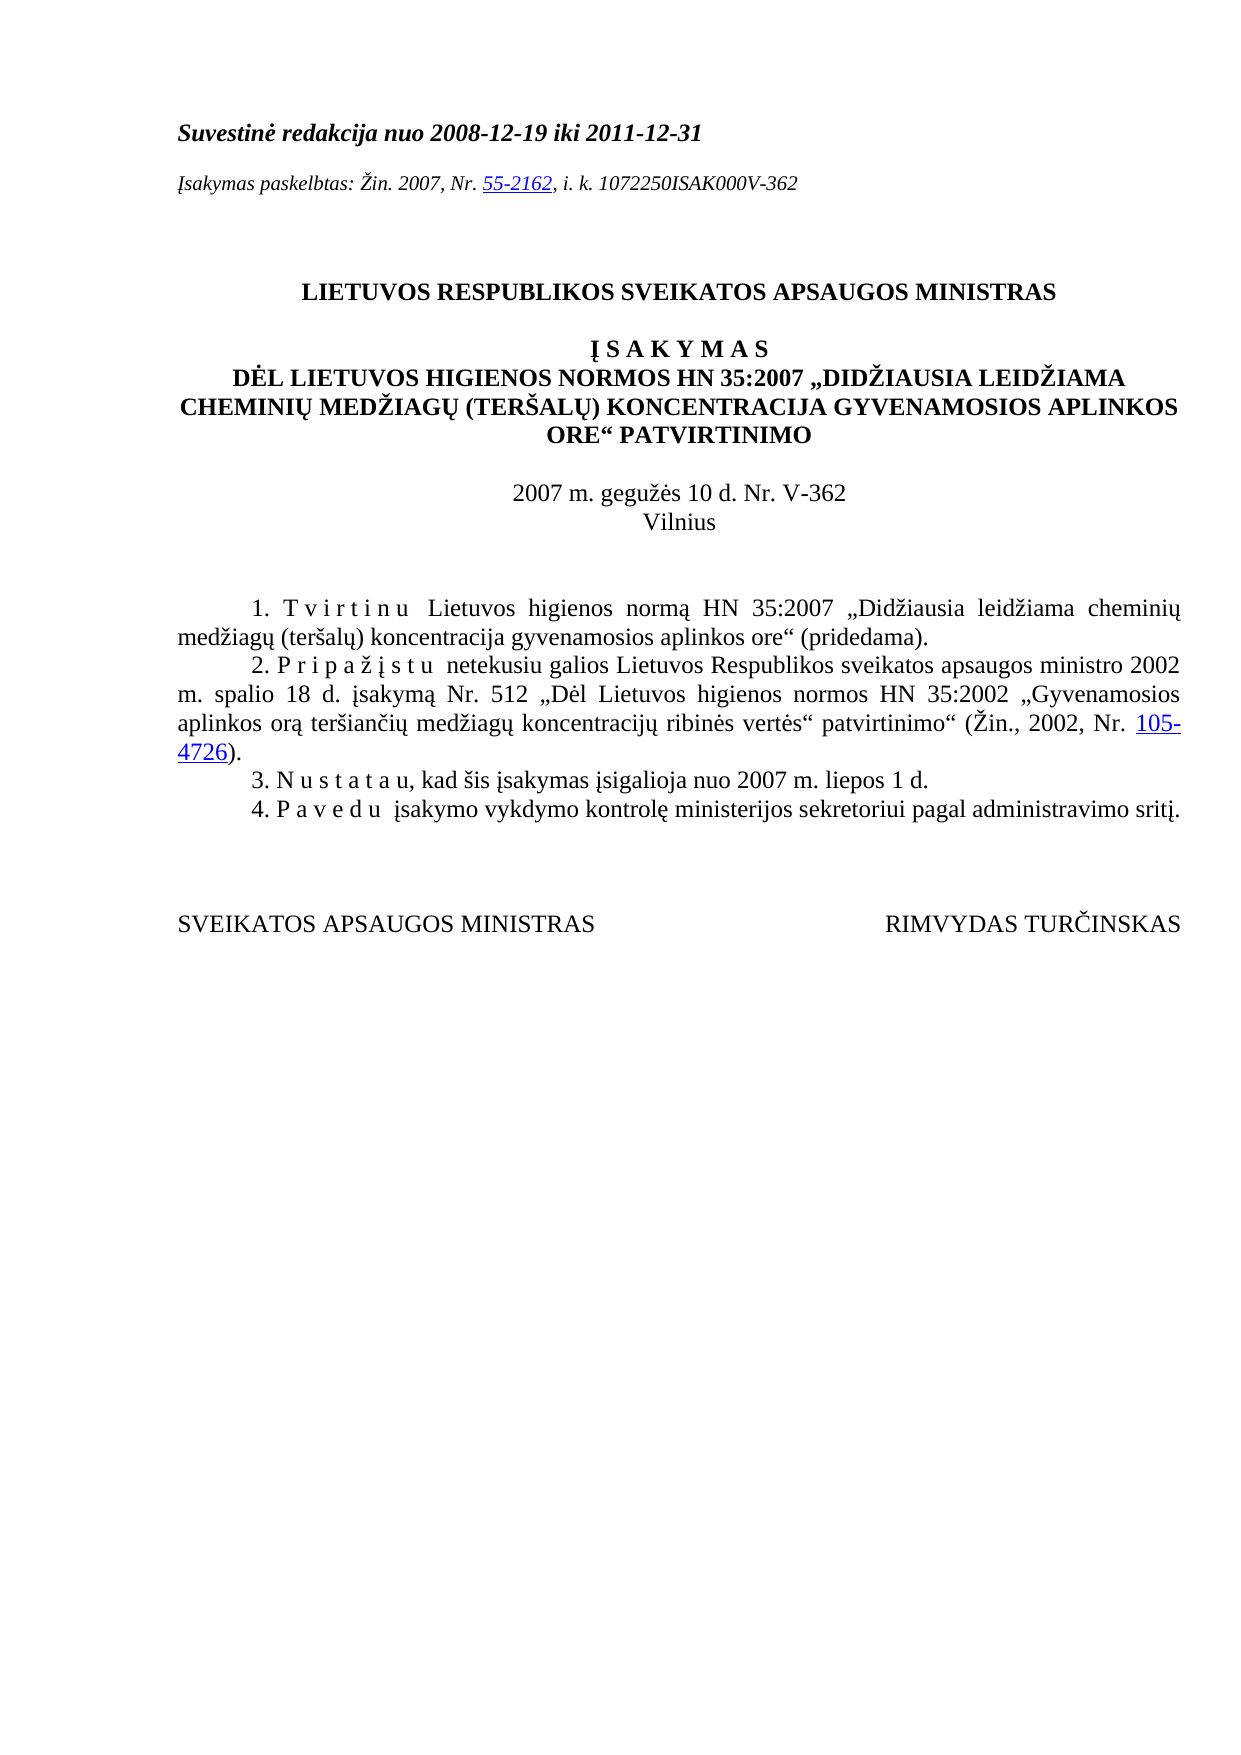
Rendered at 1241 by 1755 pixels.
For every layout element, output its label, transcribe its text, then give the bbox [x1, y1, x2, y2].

text 2007 m. gegužės 10 d. Nr. V-362 [177, 478, 1181, 507]
text 2. Pripažįstu netekusiu galios Lietuvos Respublikos sveikatos apsaugos ministro 2002 m. spalio 18 d. įsakymą Nr. 512 „Dėl Lietuvos higienos normos HN 35:2002 „Gyvenamosios aplinkos orą teršiančių medžiagų koncentracijų ribinės vertės“ patvirtinimo“ (Žin., 2002, Nr. 105-4726). [177, 650, 1181, 765]
text Vilnius [177, 507, 1181, 535]
text DĖL LIETUVOS HIGIENOS NORMOS HN 35:2007 „DIDŽIAUSIA LEIDŽIAMA CHEMINIŲ MEDŽIAGŲ (TERŠALŲ) KONCENTRACIJA GYVENAMOSIOS APLINKOS ORE“ PATVIRTINIMO [177, 363, 1181, 449]
text Į S A K Y M A S [177, 334, 1181, 363]
text 1. Tvirtinu Lietuvos higienos normą HN 35:2007 „Didžiausia leidžiama cheminių medžiagų (teršalų) koncentracija gyvenamosios aplinkos ore“ (pridedama). [177, 593, 1181, 650]
text SVEIKATOS APSAUGOS MINISTRAS RIMVYDAS TURČINSKAS [177, 909, 1181, 938]
text 4. Pavedu įsakymo vykdymo kontrolę ministerijos sekretoriui pagal administravimo sritį. [177, 794, 1181, 823]
text LIETUVOS RESPUBLIKOS SVEIKATOS APSAUGOS MINISTRAS [177, 277, 1181, 305]
text Suvestinė redakcija nuo 2008-12-19 iki 2011-12-31 [177, 118, 1181, 147]
text 3. Nustatau, kad šis įsakymas įsigalioja nuo 2007 m. liepos 1 d. [177, 765, 1181, 794]
text Įsakymas paskelbtas: Žin. 2007, Nr. 55-2162, i. k. 1072250ISAK000V-362 [177, 171, 1181, 195]
